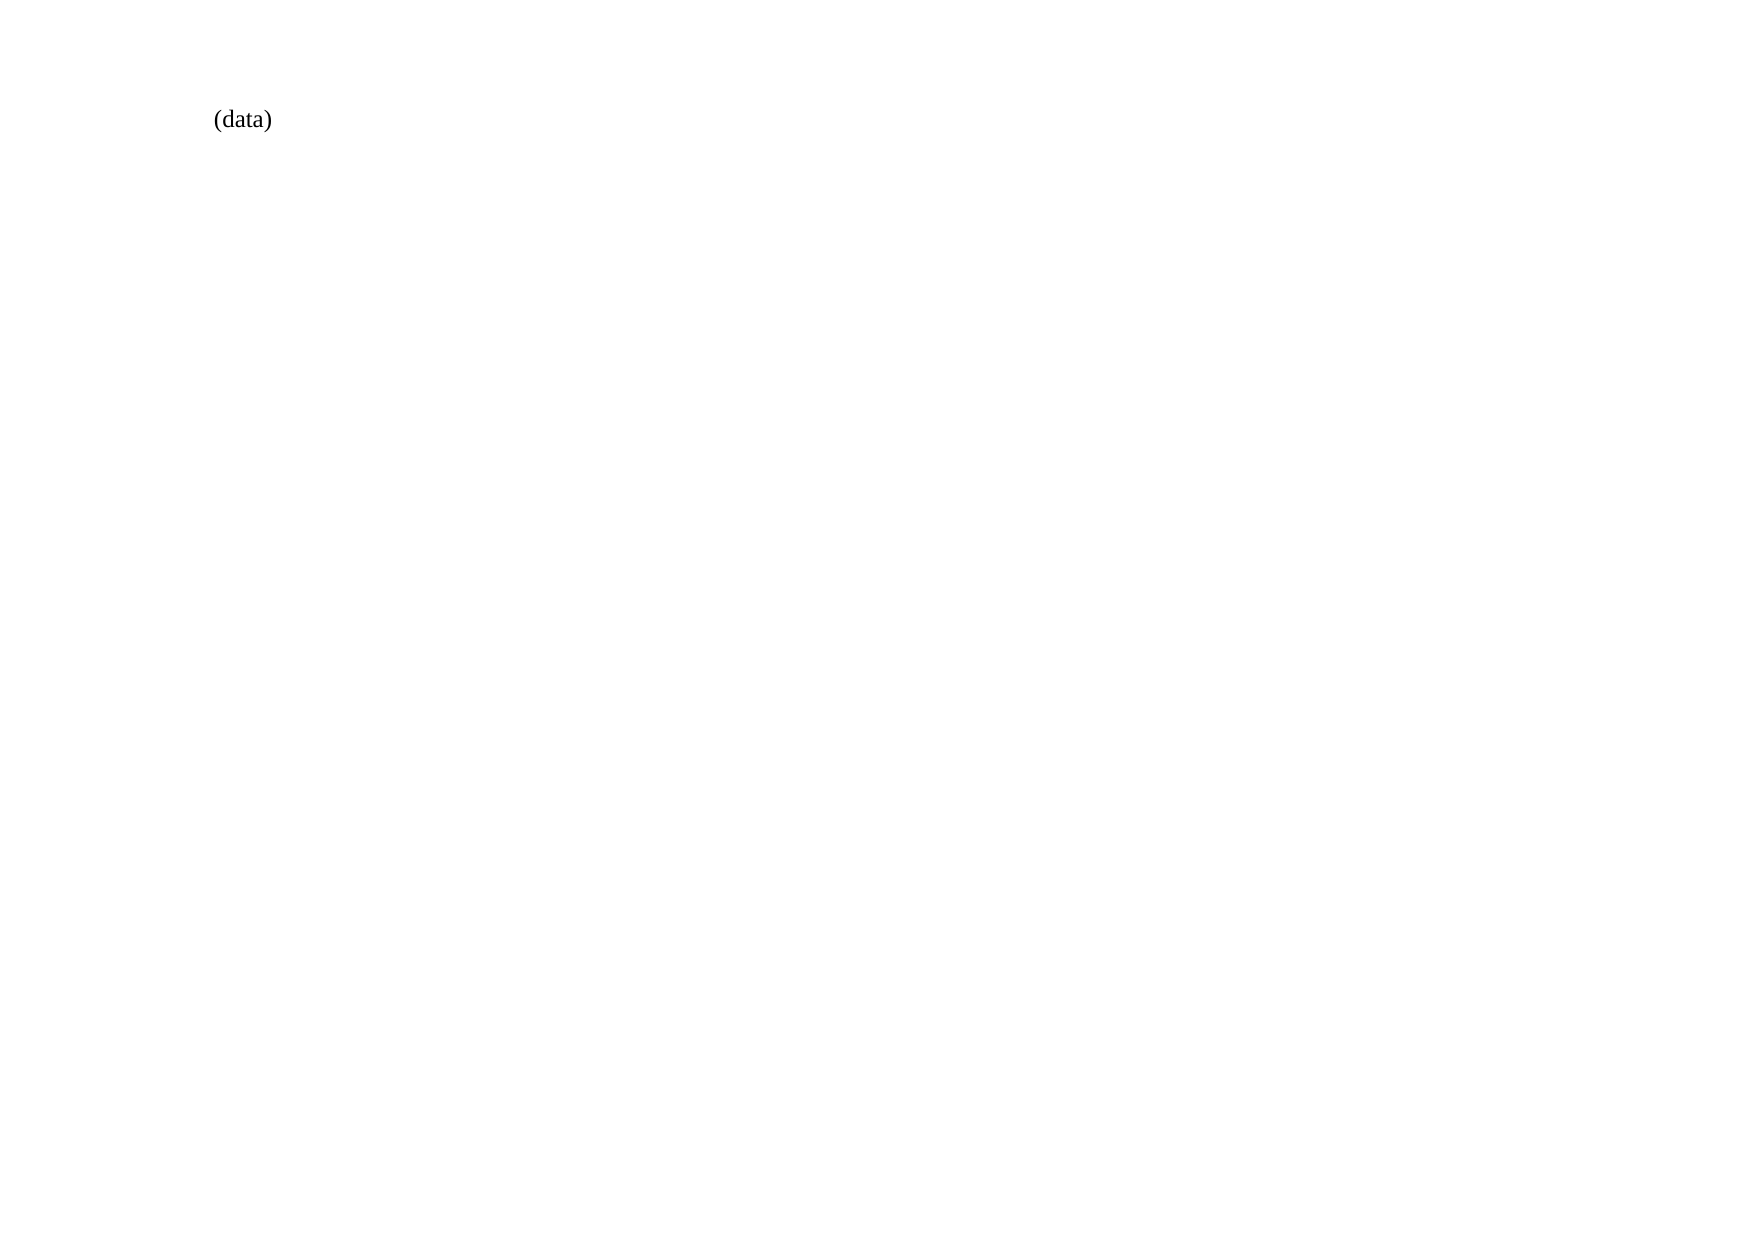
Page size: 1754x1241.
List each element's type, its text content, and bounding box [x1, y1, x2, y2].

text (data) [118, 104, 1636, 133]
